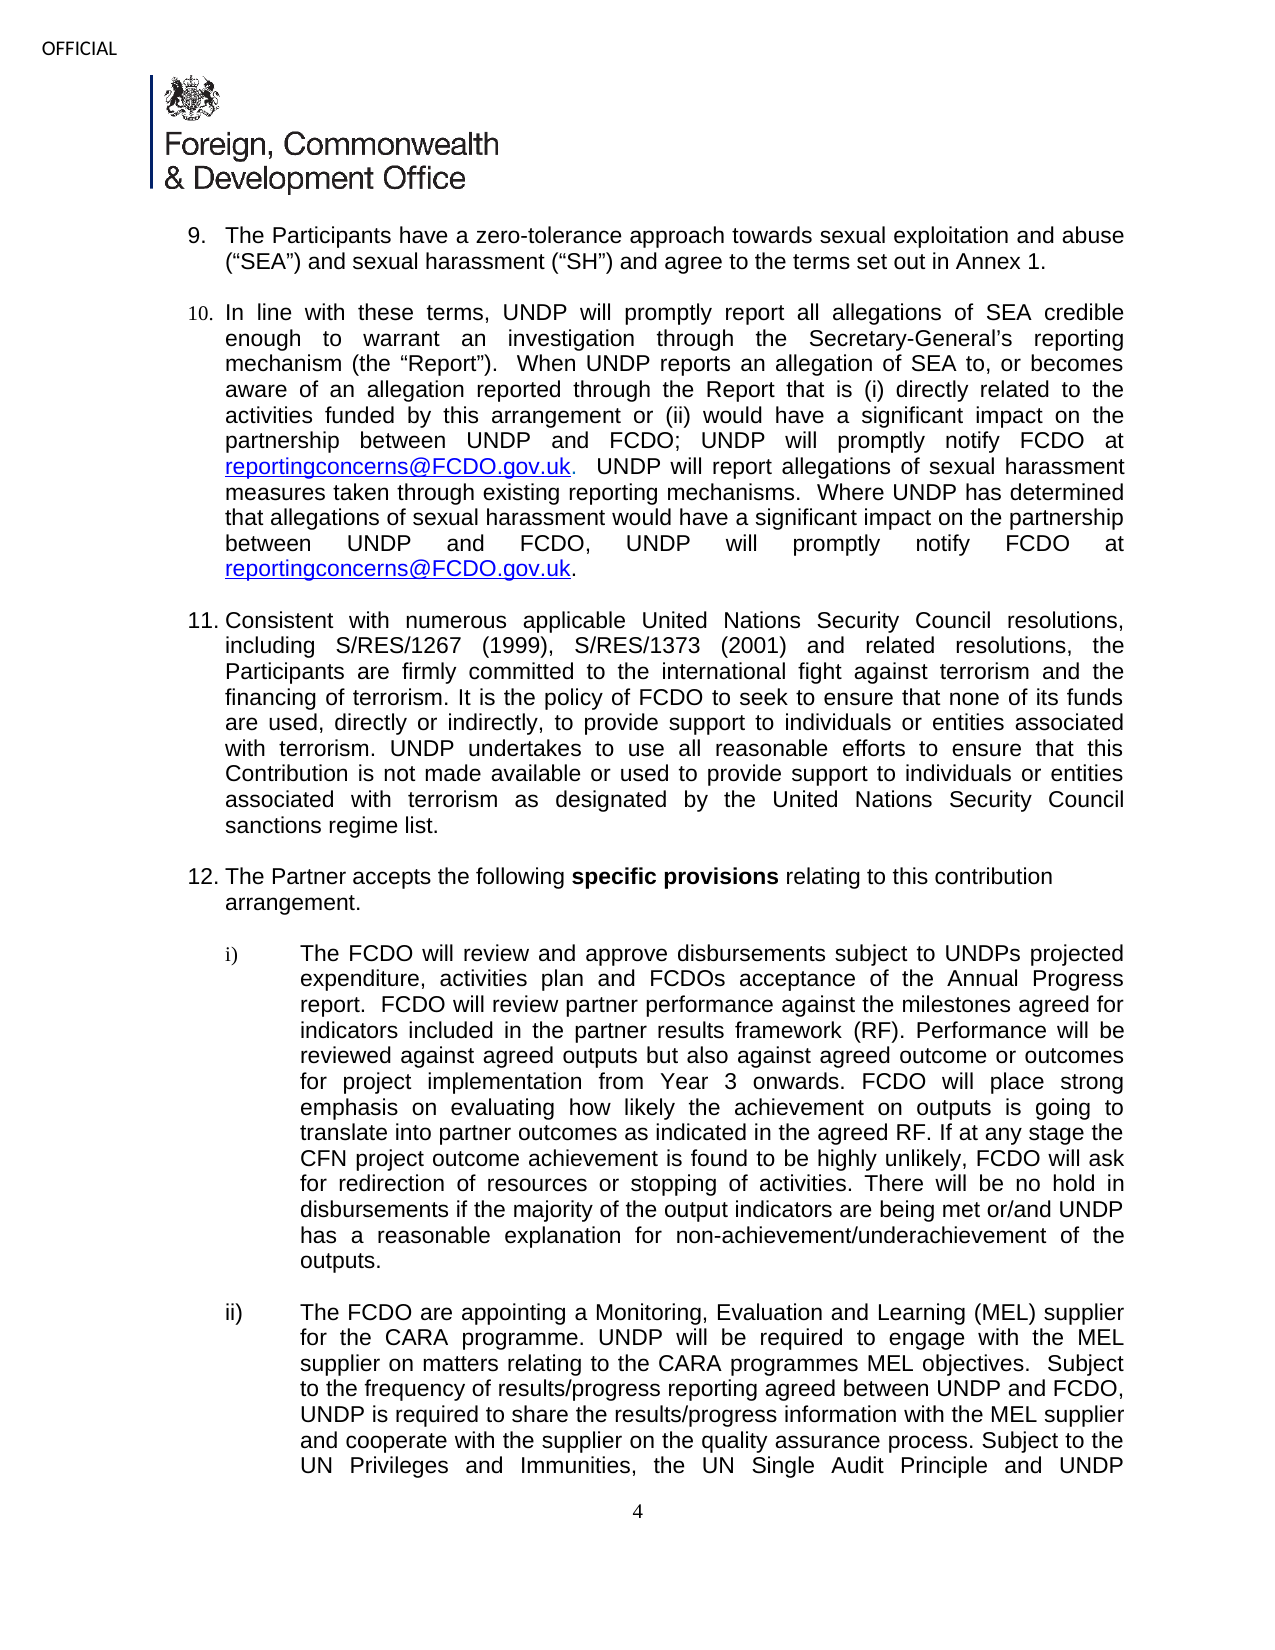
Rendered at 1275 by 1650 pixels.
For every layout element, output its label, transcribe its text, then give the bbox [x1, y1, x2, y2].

list In line with these terms, UNDP will promptly report all allegations of SEA credible enough to warrant an investigation through the Secretary-General’s reporting mechanism (the “Report”). When UNDP reports an allegation of SEA to, or becomes aware of an allegation reported through the Report that is (i) directly related to the activities funded by this arrangement or (ii) would have a significant impact on the partnership between UNDP and FCDO; UNDP will promptly notify FCDO at reportingconcerns@FCDO.gov.uk. UNDP will report allegations of sexual harassment measures taken through existing reporting mechanisms. Where UNDP has determined that allegations of sexual harassment would have a significant impact on the partnership between UNDP and FCDO, UNDP will promptly notify FCDO at reportingconcerns@FCDO.gov.uk. [187, 300, 1125, 582]
list The Participants have a zero-tolerance approach towards sexual exploitation and abuse (“SEA”) and sexual harassment (“SH”) and agree to the terms set out in Annex 1. [187, 223, 1125, 274]
list The FCDO are appointing a Monitoring, Evaluation and Learning (MEL) supplier for the CARA programme. UNDP will be required to engage with the MEL supplier on matters relating to the CARA programmes MEL objectives. Subject to the frequency of results/progress reporting agreed between UNDP and FCDO, UNDP is required to share the results/progress information with the MEL supplier and cooperate with the supplier on the quality assurance process. Subject to the UN Privileges and Immunities, the UN Single Audit Principle and UNDP [225, 1299, 1125, 1478]
picture [150, 75, 500, 195]
list The Partner accepts the following specific provisions relating to this contribution arrangement. [187, 863, 1125, 915]
list The FCDO will review and approve disbursements subject to UNDPs projected expenditure, activities plan and FCDOs acceptance of the Annual Progress report. FCDO will review partner performance against the milestones agreed for indicators included in the partner results framework (RF). Performance will be reviewed against agreed outputs but also against agreed outcome or outcomes for project implementation from Year 3 onwards. FCDO will place strong emphasis on evaluating how likely the achievement on outputs is going to translate into partner outcomes as indicated in the agreed RF. If at any stage the CFN project outcome achievement is found to be highly unlikely, FCDO will ask for redirection of resources or stopping of activities. There will be no hold in disbursements if the majority of the output indicators are being met or/and UNDP has a reasonable explanation for non-achievement/underachievement of the outputs. [225, 940, 1125, 1273]
list Consistent with numerous applicable United Nations Security Council resolutions, including S/RES/1267 (1999), S/RES/1373 (2001) and related resolutions, the Participants are firmly committed to the international fight against terrorism and the financing of terrorism. It is the policy of FCDO to seek to ensure that none of its funds are used, directly or indirectly, to provide support to individuals or entities associated with terrorism. UNDP undertakes to use all reasonable efforts to ensure that this Contribution is not made available or used to provide support to individuals or entities associated with terrorism as designated by the United Nations Security Council sanctions regime list. [187, 607, 1125, 838]
